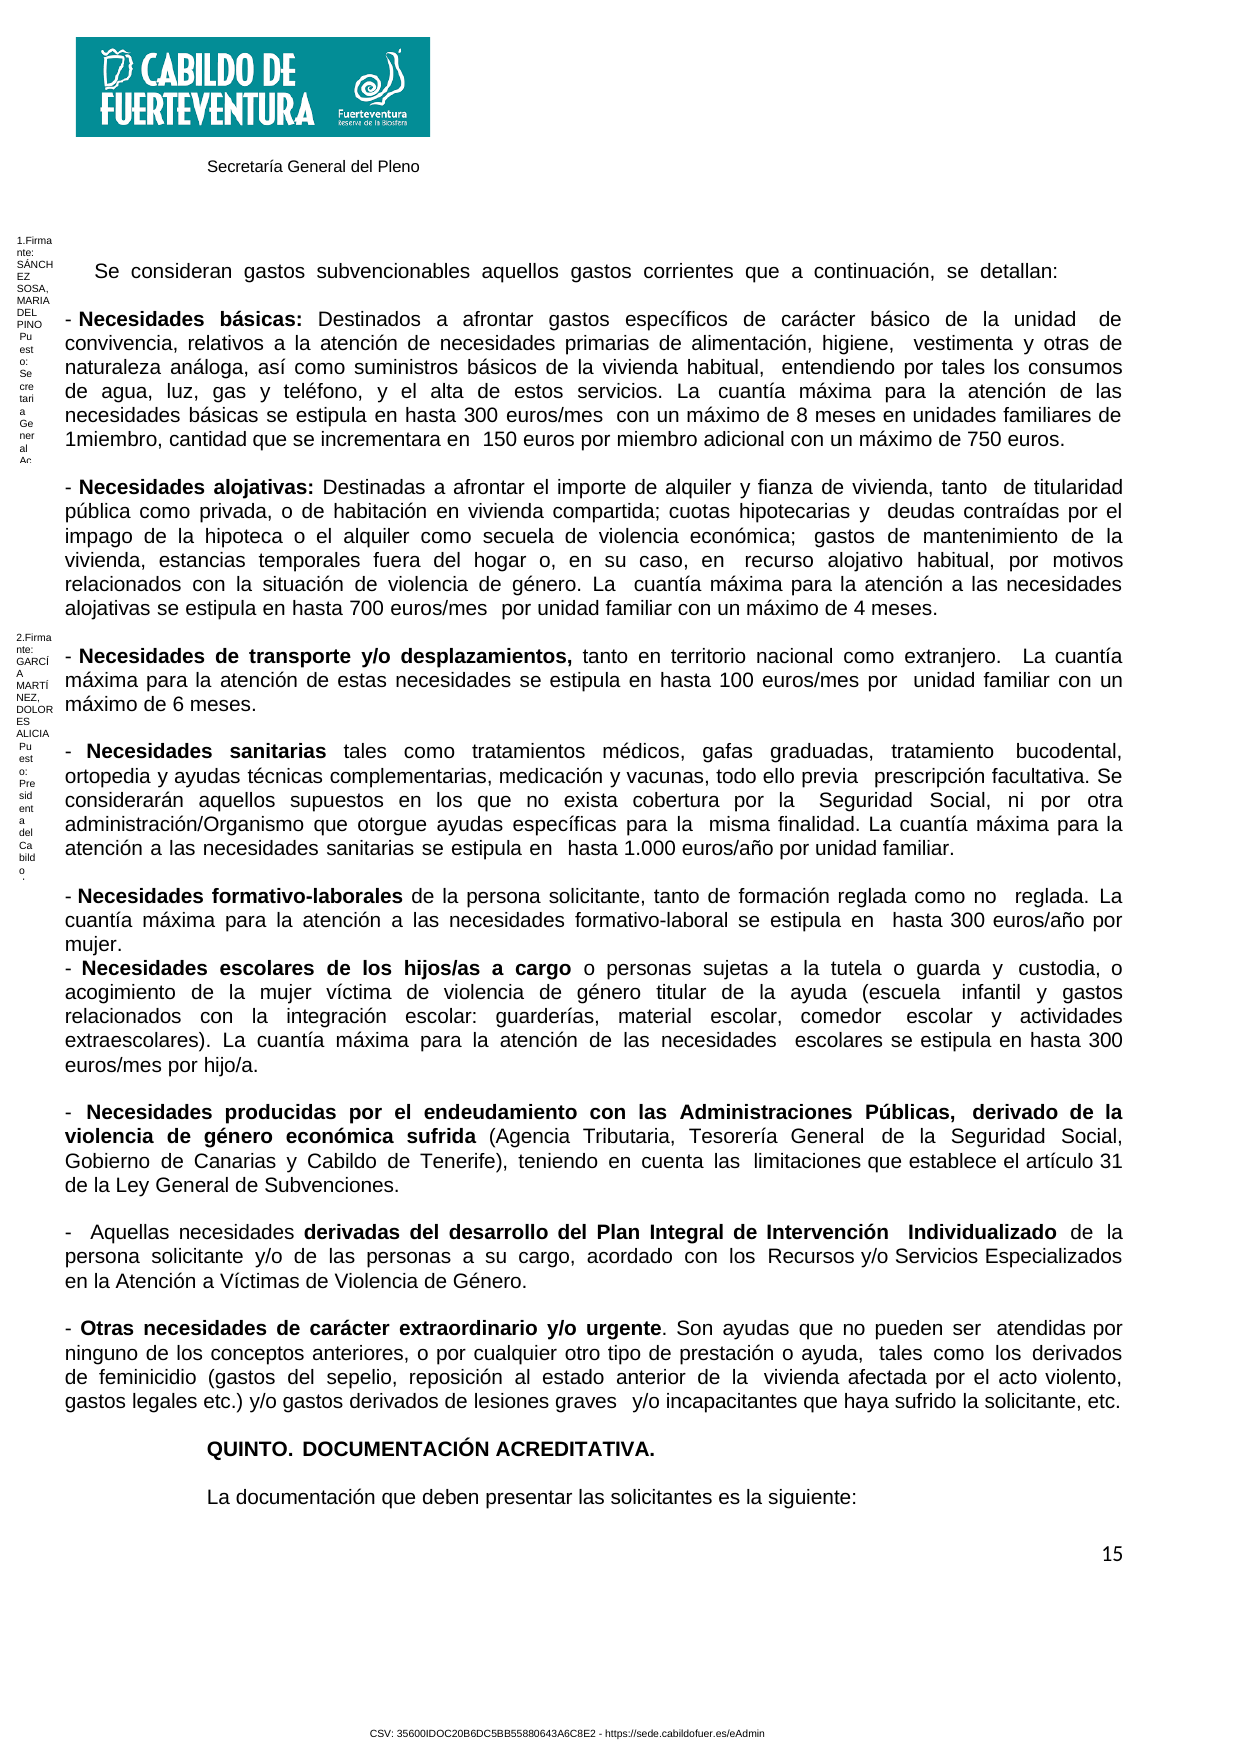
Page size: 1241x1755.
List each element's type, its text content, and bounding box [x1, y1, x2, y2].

list Necesidades escolares de los hijos/as a cargo o personas sujetas a la tutela o guarda y custodia, o acogimiento de la mujer víctima de violencia de género titular de la ayuda (escuela infantil y gastos relacionados con la integración escolar: guarderías, material escolar, comedor escolar y actividades extraescolares). La cuantía máxima para la atención de las necesidades escolares se estipula en hasta 300 euros/mes por hijo/a. [64, 956, 1123, 1076]
list Aquellas necesidades derivadas del desarrollo del Plan Integral de Intervención Individualizado de la persona solicitante y/o de las personas a su cargo, acordado con los Recursos y/o Servicios Especializados en la Atención a Víctimas de Violencia de Género. [64, 1220, 1123, 1292]
text 2.Firmante: GARCÍA MARTÍNEZ, DOLORES ALICIA [16, 632, 53, 740]
list Necesidades producidas por el endeudamiento con las Administraciones Públicas, derivado de la violencia de género económica sufrida (Agencia Tributaria, Tesorería General de la Seguridad Social, Gobierno de Canarias y Cabildo de Tenerife), teniendo en cuenta las limitaciones que establece el artículo 31 de la Ley General de Subvenciones. [64, 1100, 1123, 1197]
subtitle QUINTO. DOCUMENTACIÓN ACREDITATIVA. [207, 1437, 1241, 1461]
list Necesidades alojativas: Destinadas a afrontar el importe de alquiler y fianza de vivienda, tanto de titularidad pública como privada, o de habitación en vivienda compartida; cuotas hipotecarias y deudas contraídas por el impago de la hipoteca o el alquiler como secuela de violencia económica; gastos de mantenimiento de la vivienda, estancias temporales fuera del hogar o, en su caso, en recurso alojativo habitual, por motivos relacionados con la situación de violencia de género. La cuantía máxima para la atención a las necesidades alojativas se estipula en hasta 700 euros/mes por unidad familiar con un máximo de 4 meses. [64, 475, 1123, 620]
list Otras necesidades de carácter extraordinario y/o urgente. Son ayudas que no pueden ser atendidas por ninguno de los conceptos anteriores, o por cualquier otro tipo de prestación o ayuda, tales como los derivados de feminicidio (gastos del sepelio, reposición al estado anterior de la vivienda afectada por el acto violento, gastos legales etc.) y/o gastos derivados de lesiones graves y/o incapacitantes que haya sufrido la solicitante, etc. [64, 1316, 1123, 1413]
text Puesto: Secretaria General Acctal. del Pleno Fecha Firma: 08/07/2025 12:19:44 [19, 331, 37, 463]
list Necesidades sanitarias tales como tratamientos médicos, gafas graduadas, tratamiento bucodental, ortopedia y ayudas técnicas complementarias, medicación y vacunas, todo ello previa prescripción facultativa. Se considerarán aquellos supuestos en los que no exista cobertura por la Seguridad Social, ni por otra administración/Organismo que otorgue ayudas específicas para la misma finalidad. La cuantía máxima para la atención a las necesidades sanitarias se estipula en hasta 1.000 euros/año por unidad familiar. [64, 739, 1123, 860]
list Necesidades básicas: Destinados a afrontar gastos específicos de carácter básico de la unidad de convivencia, relativos a la atención de necesidades primarias de alimentación, higiene, vestimenta y otras de naturaleza análoga, así como suministros básicos de la vivienda habitual, entendiendo por tales los consumos de agua, luz, gas y teléfono, y el alta de estos servicios. La cuantía máxima para la atención de las necesidades básicas se estipula en hasta 300 euros/mes con un máximo de 8 meses en unidades familiares de 1miembro, cantidad que se incrementara en 150 euros por miembro adicional con un máximo de 750 euros. [64, 306, 1123, 451]
list Necesidades de transporte y/o desplazamientos, tanto en territorio nacional como extranjero. La cuantía máxima para la atención de estas necesidades se estipula en hasta 100 euros/mes por unidad familiar con un máximo de 6 meses. [64, 644, 1123, 716]
text Se consideran gastos subvencionables aquellos gastos corrientes que a continuación, se detallan: [64, 258, 1123, 283]
list Necesidades formativo-laborales de la persona solicitante, tanto de formación reglada como no reglada. La cuantía máxima para la atención a las necesidades formativo-laboral se estipula en hasta 300 euros/año por mujer. [64, 883, 1123, 956]
text La documentación que deben presentar las solicitantes es la siguiente: [207, 1485, 1241, 1509]
text Puesto: Presidenta del Cabildo de Fuerteventura Fecha Firma: 08/07/2025 12:37:19 [19, 740, 36, 879]
subtitle 15 [64, 1539, 1123, 1567]
text 1.Firmante: SÁNCHEZ SOSA,MARIA DEL PINO [17, 234, 54, 330]
